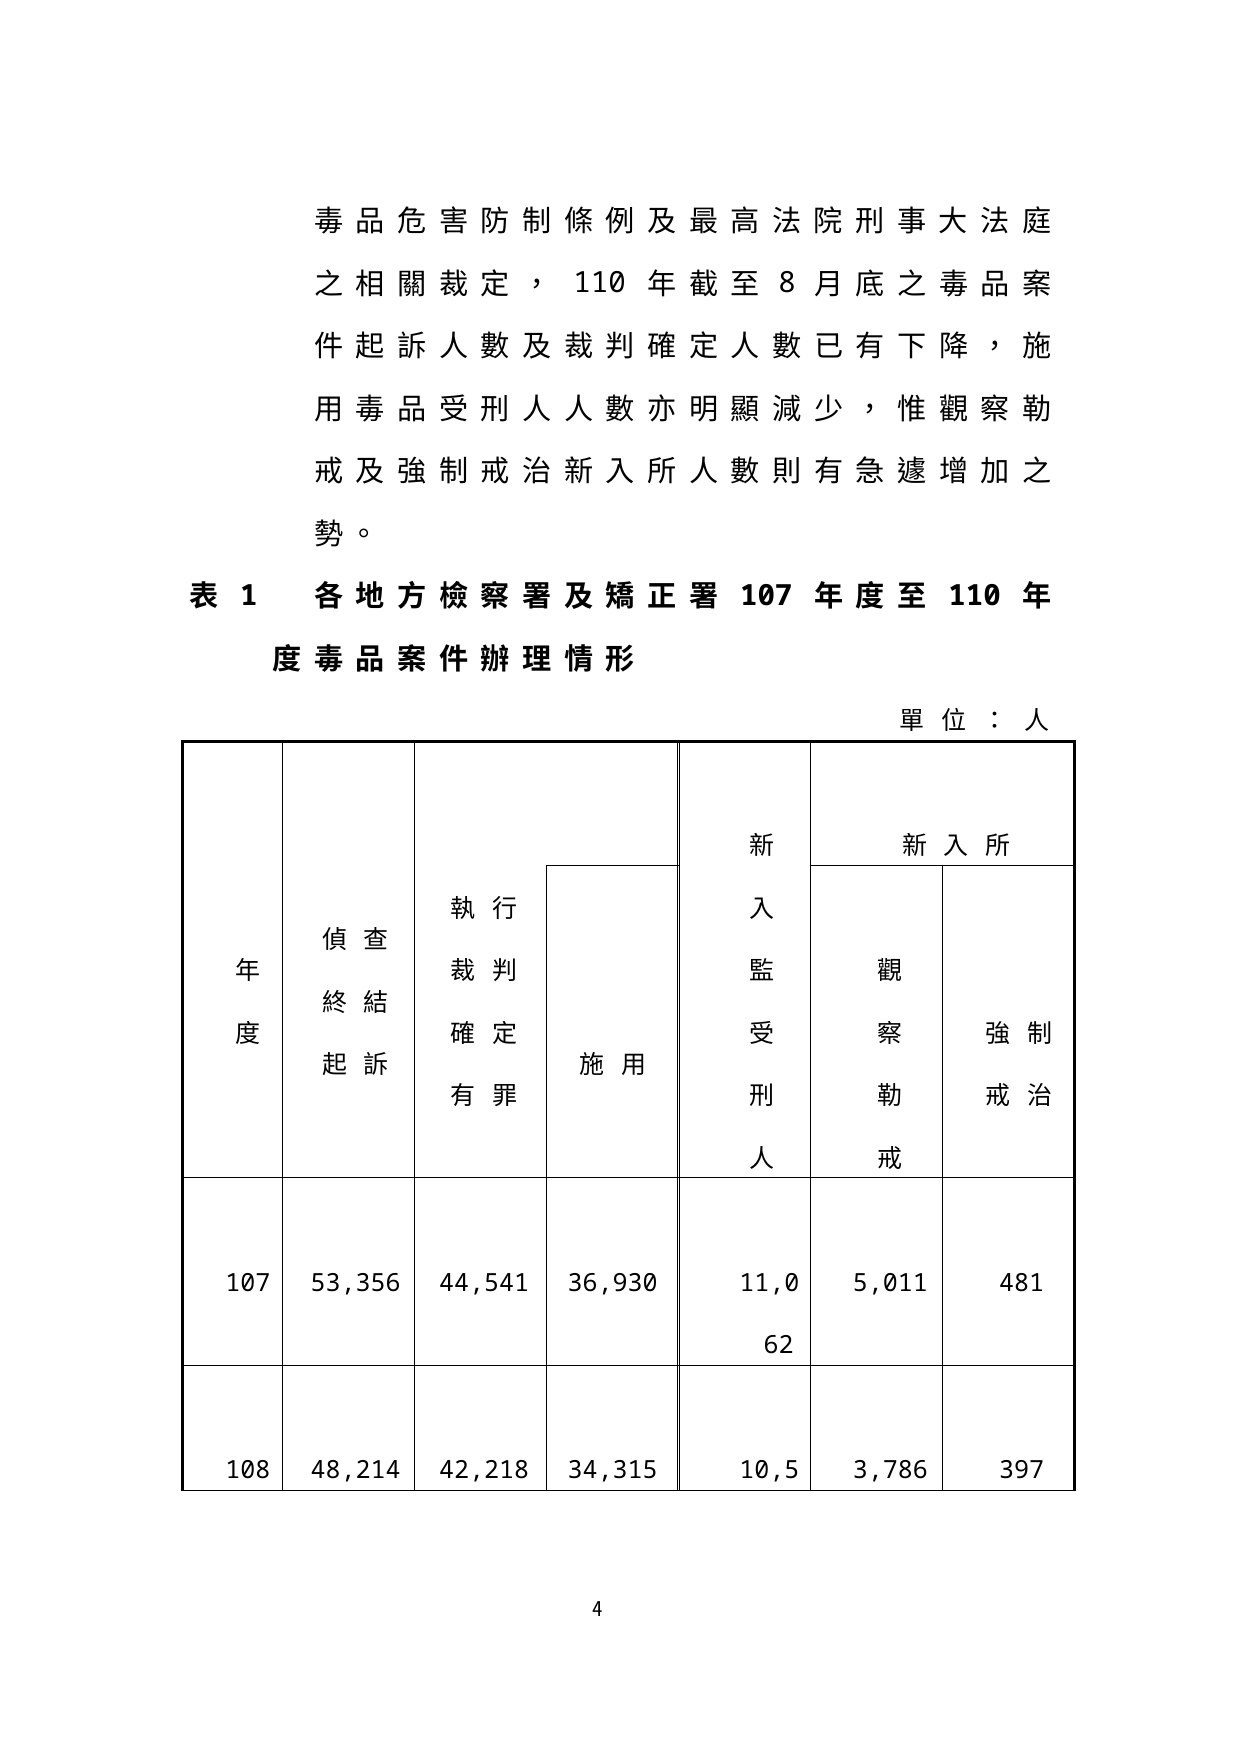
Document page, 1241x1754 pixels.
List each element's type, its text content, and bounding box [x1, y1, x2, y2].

table_cell 53,356 [283, 1178, 414, 1365]
table_header 年度 [184, 743, 282, 1177]
table_cell 397 [943, 1366, 1073, 1490]
table_cell 觀察勒戒 [811, 866, 942, 1177]
text 揆近年觀察勒戒及強制戒治新入所情形(詳表1)，107年度至109年度新入所之受觀察勒戒人數介於3,681人至5,011人間，110年截至8月底已高達6,620人，較109年度同期間增加214.2%，其中第一級毒品1,461人、第二級毒品5,159人；另107年度至109年度戒治所新入所之收容人數介於346人至481人間，110年截至8月底已增至1,538人，較109年度同期間增加768.9%，其中第一級毒品668人、第二級毒品870人。是以，因前述修正後毒品危害防制條例及最高法院刑事大法庭之相關裁定，110年截至8月底之毒品案件起訴人數及裁判確定人數已有下降，施用毒品受刑人人數亦明顯減少，惟觀察勒戒及強制戒治新入所人數則有急遽增加之勢。 [271, 177, 1058, 552]
text 表1 各地方檢察署及矯正署107年度至110年度毒品案件辦理情形 [183, 552, 1058, 677]
table_cell 5,011 [811, 1178, 942, 1365]
table_cell 36,930 [547, 1178, 677, 1365]
table_cell 107 [184, 1178, 282, 1365]
table_cell 44,541 [415, 1178, 546, 1365]
text 單位：人 [183, 677, 1058, 740]
table_header 執行裁判確定有罪 [415, 743, 546, 1177]
table_header 新入所 [811, 743, 1073, 865]
table_cell 42,218 [415, 1366, 546, 1490]
table_cell 11,062 [680, 1178, 810, 1365]
table_cell 施用 [547, 866, 677, 1177]
table_header 偵查終結起訴 [283, 743, 414, 1177]
table_cell 108 [184, 1366, 282, 1490]
table_cell 強制戒治 [943, 866, 1073, 1177]
table_cell 34,315 [547, 1366, 677, 1490]
table_cell 10,5 [680, 1366, 810, 1490]
table_cell 3,786 [811, 1366, 942, 1490]
table_header 新入監受刑人 [680, 743, 810, 1177]
table_cell 481 [943, 1178, 1073, 1365]
table_header [546, 743, 677, 865]
table_cell 48,214 [283, 1366, 414, 1490]
